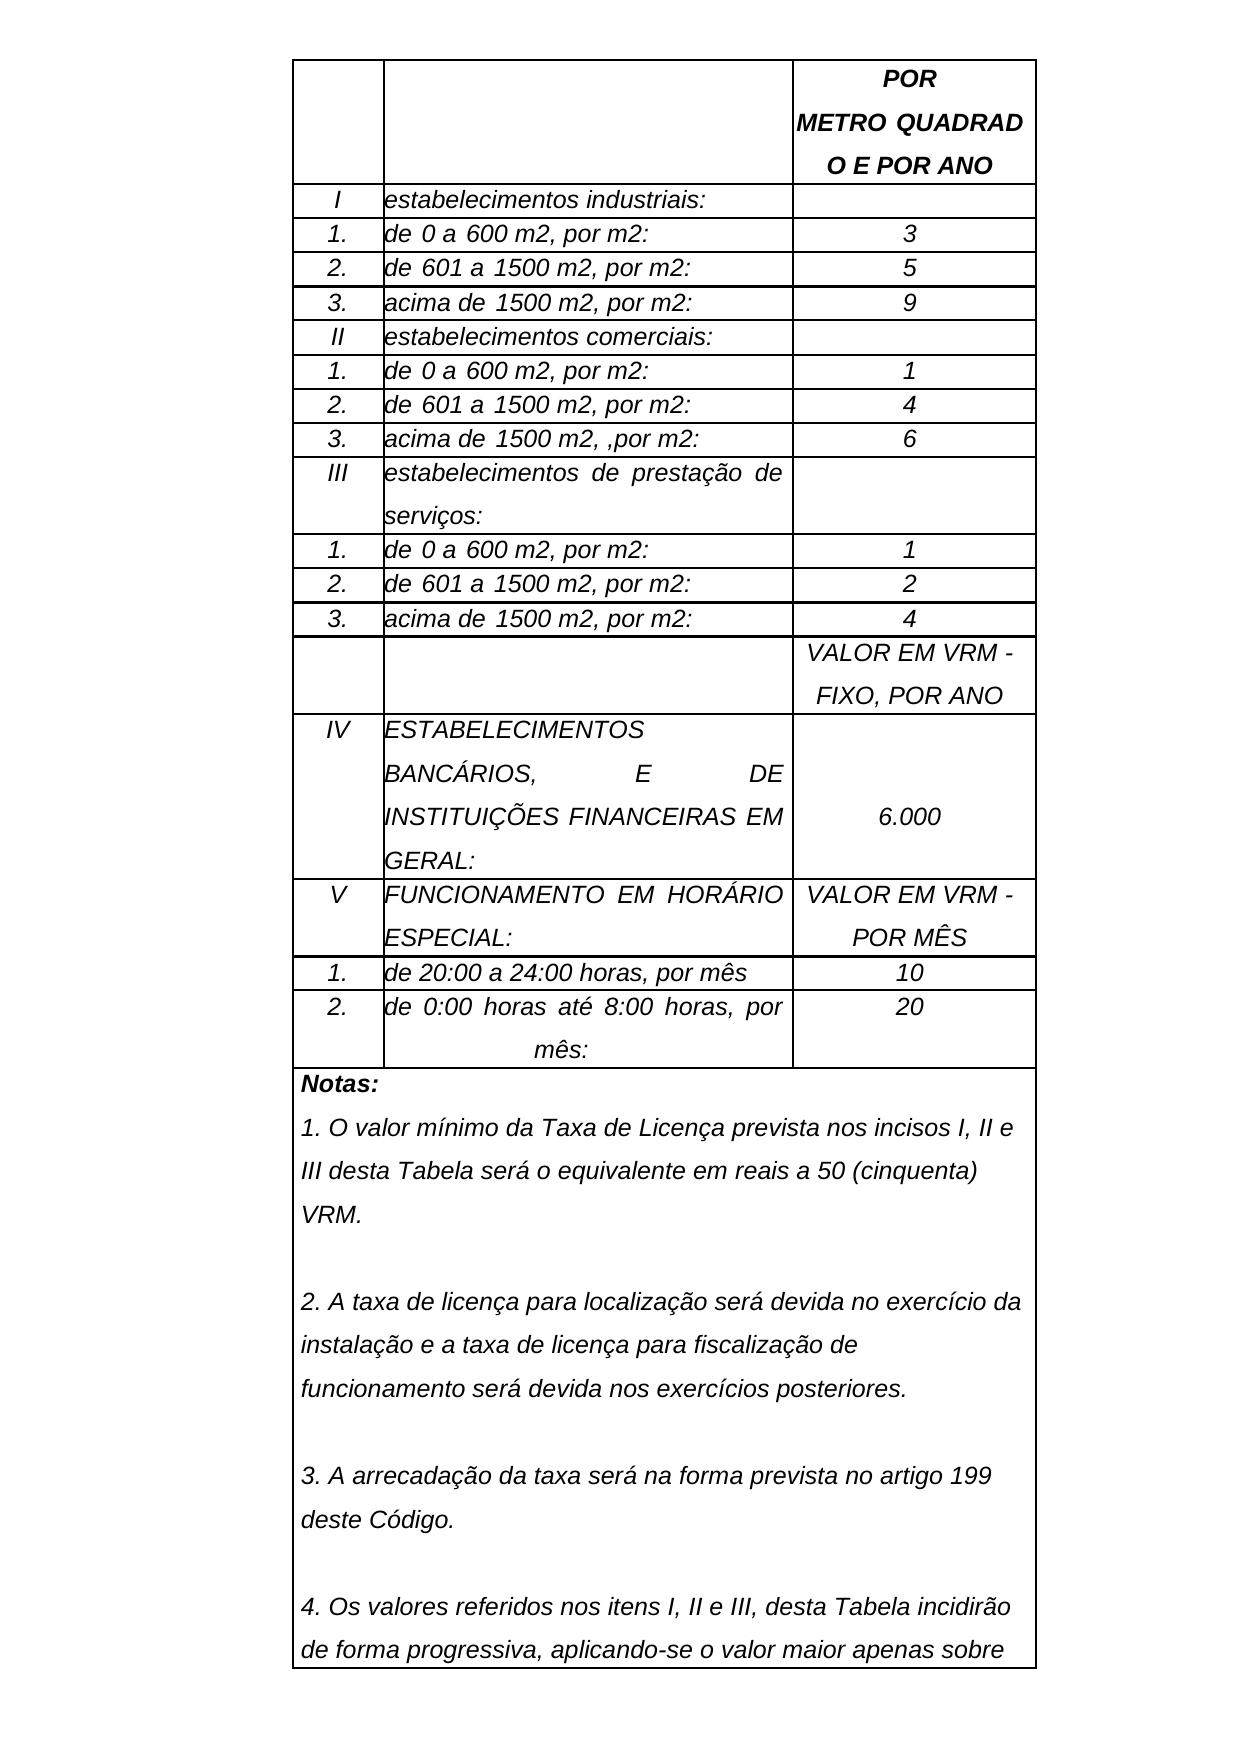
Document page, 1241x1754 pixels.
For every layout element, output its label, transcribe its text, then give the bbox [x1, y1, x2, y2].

table_cell de 0 a 600 m2, por m2: [385, 535, 792, 567]
table_cell 1. [294, 219, 383, 251]
table_cell estabelecimentos industriais: [385, 185, 792, 217]
table_cell 3. [294, 424, 383, 456]
table_cell 2. [294, 390, 383, 422]
table_cell de 0 a 600 m2, por m2: [385, 219, 792, 251]
table_header POR METRO QUADRADO E POR ANO [794, 61, 1035, 183]
table_cell 9 [794, 288, 1035, 319]
table_cell 1 [794, 356, 1035, 387]
table_cell [385, 638, 792, 713]
table_header [294, 61, 383, 183]
table_cell IV [294, 715, 383, 878]
table_cell acima de 1500 m2, por m2: [385, 288, 792, 319]
table_cell [794, 321, 1035, 353]
table_cell 4 [794, 604, 1035, 635]
table_cell 2. [294, 253, 383, 285]
table_cell de 0:00 horas até 8:00 horas, por mês: [385, 991, 792, 1067]
table_cell 1. [294, 958, 383, 989]
table_cell ESTABELECIMENTOS BANCÁRIOS, E DE INSTITUIÇÕES FINANCEIRAS EM GERAL: [385, 715, 792, 878]
table_cell V [294, 880, 383, 955]
table_cell FUNCIONAMENTO EM HORÁRIO ESPECIAL: [385, 880, 792, 955]
table_cell III [294, 458, 383, 533]
table_cell 3. [294, 288, 383, 319]
table_cell 2 [794, 569, 1035, 601]
table_cell 1. [294, 356, 383, 387]
table_cell estabelecimentos comerciais: [385, 321, 792, 353]
table_cell 2. [294, 569, 383, 601]
table_cell II [294, 321, 383, 353]
table_cell VALOR EM VRM - FIXO, POR ANO [794, 638, 1035, 713]
table_cell de 601 a 1500 m2, por m2: [385, 569, 792, 601]
table_cell 1 [794, 535, 1035, 567]
table_cell estabelecimentos de prestação de serviços: [385, 458, 792, 533]
table_cell de 0 a 600 m2, por m2: [385, 356, 792, 387]
table_cell 2. [294, 991, 383, 1067]
table_cell 10 [794, 958, 1035, 989]
table_cell de 20:00 a 24:00 horas, por mês [385, 958, 792, 989]
table_cell acima de 1500 m2, ,por m2: [385, 424, 792, 456]
table_cell Notas: 1. O valor mínimo da Taxa de Licença prevista nos incisos I, II e III desta Tabela será o equivalente em reais a 50 (cinquenta) VRM. 2. A taxa de licença para localização será devida no exercício da instalação e a taxa de licença para fiscalização de funcionamento será devida nos exercícios posteriores. 3. A arrecadação da taxa será na forma prevista no artigo 199 deste Código. 4. Os valores referidos nos itens I, II e III, desta Tabela incidirão de forma progressiva, aplicando-se o valor maior apenas sobre [294, 1069, 1035, 1667]
table_cell [794, 458, 1035, 533]
table_cell I [294, 185, 383, 217]
table_cell 4 [794, 390, 1035, 422]
table_cell 1. [294, 535, 383, 567]
table_cell 3. [294, 604, 383, 635]
table_cell acima de 1500 m2, por m2: [385, 604, 792, 635]
table_cell de 601 a 1500 m2, por m2: [385, 390, 792, 422]
table_cell de 601 a 1500 m2, por m2: [385, 253, 792, 285]
table_cell VALOR EM VRM - POR MÊS [794, 880, 1035, 955]
table_cell 3 [794, 219, 1035, 251]
table_cell 6.000 [794, 715, 1035, 878]
table_header [385, 61, 792, 183]
table_cell [794, 185, 1035, 217]
table_cell 6 [794, 424, 1035, 456]
table_cell 5 [794, 253, 1035, 285]
table_cell [294, 638, 383, 713]
table_cell 20 [794, 991, 1035, 1067]
